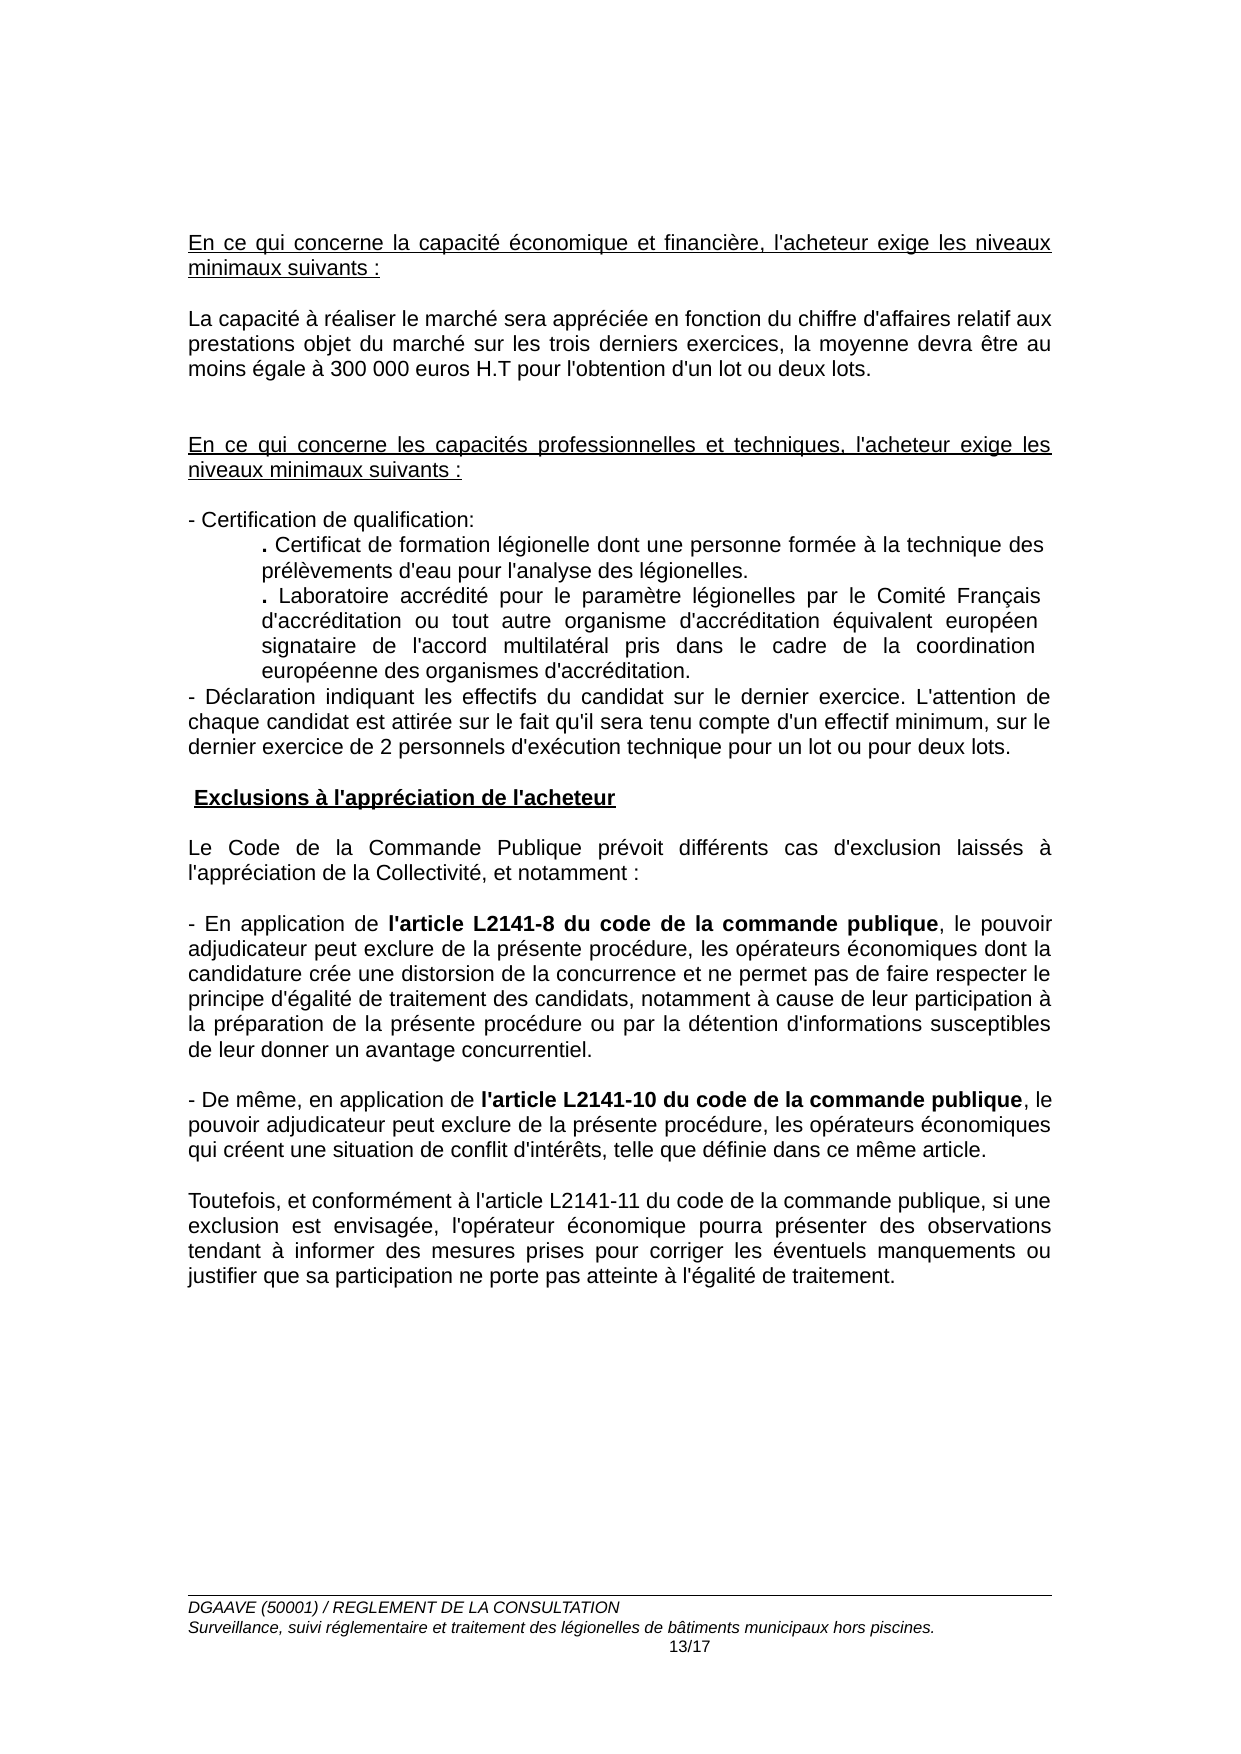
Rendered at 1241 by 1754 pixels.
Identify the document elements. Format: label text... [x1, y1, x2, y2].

text Le Code de la Commande Publique prévoit différents cas d'exclusion laissés à l'appréciation de la Collectivité, et notamment : [188, 835, 1052, 885]
text minimaux suivants : [188, 253, 1052, 280]
text - Déclaration indiquant les effectifs du candidat sur le dernier exercice. L'attention de chaque candidat est attirée sur le fait qu'il sera tenu compte d'un effectif minimum, sur le dernier exercice de 2 personnels d'exécution technique pour un lot ou pour deux lots. [188, 683, 1052, 759]
text La capacité à réaliser le marché sera appréciée en fonction du chiffre d'affaires relatif aux prestations objet du marché sur les trois derniers exercices, la moyenne devra être au moins égale à 300 000 euros H.T pour l'obtention d'un lot ou deux lots. [188, 305, 1052, 381]
text Exclusions à l'appréciation de l'acheteur [188, 784, 1052, 809]
text - Certification de qualification: [188, 507, 1052, 532]
text niveaux minimaux suivants : [188, 455, 1052, 482]
text En ce qui concerne les capacités professionnelles et techniques, l'acheteur exige les [188, 431, 1052, 453]
text Toutefois, et conformément à l'article L2141-11 du code de la commande publique, si une exclusion est envisagée, l'opérateur économique pourra présenter des observations tendant à informer des mesures prises pour corriger les éventuels manquements ou justifier que sa participation ne porte pas atteinte à l'égalité de traitement. [188, 1188, 1052, 1288]
text - De même, en application de l'article L2141-10 du code de la commande publique, le pouvoir adjudicateur peut exclure de la présente procédure, les opérateurs économiques qui créent une situation de conflit d'intérêts, telle que définie dans ce même article. [188, 1087, 1052, 1162]
text . Laboratoire accrédité pour le paramètre légionelles par le Comité Français d'accréditation ou tout autre organisme d'accréditation équivalent européen signataire de l'accord multilatéral pris dans le cadre de la coordination européenne des organismes d'accréditation. [188, 583, 1052, 683]
text En ce qui concerne la capacité économique et financière, l'acheteur exige les niveaux [188, 230, 1052, 252]
text . Certificat de formation légionelle dont une personne formée à la technique des prélèvements d'eau pour l'analyse des légionelles. [188, 532, 1052, 583]
text - En application de l'article L2141-8 du code de la commande publique, le pouvoir adjudicateur peut exclure de la présente procédure, les opérateurs économiques dont la candidature crée une distorsion de la concurrence et ne permet pas de faire respecter le principe d'égalité de traitement des candidats, notamment à cause de leur participation à la préparation de la présente procédure ou par la détention d'informations susceptibles de leur donner un avantage concurrentiel. [188, 910, 1052, 1062]
